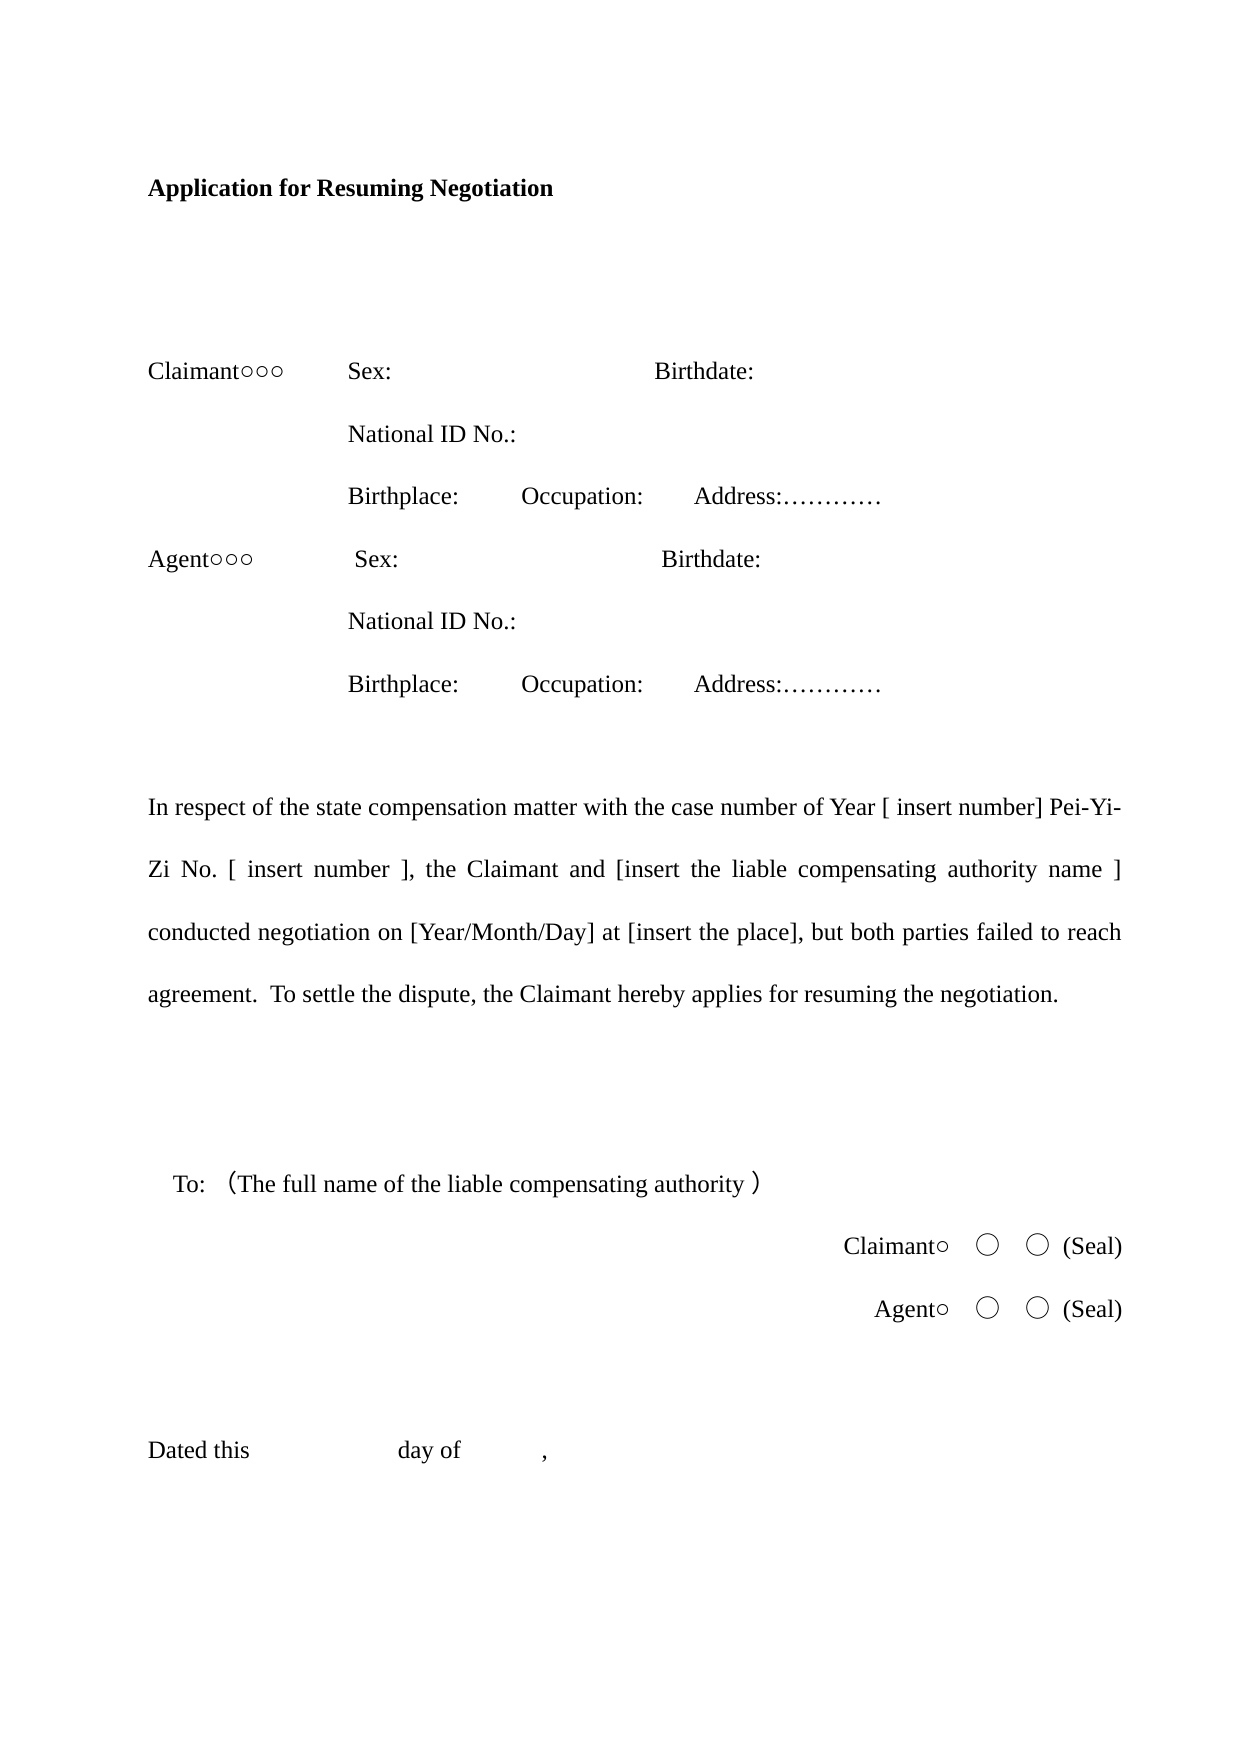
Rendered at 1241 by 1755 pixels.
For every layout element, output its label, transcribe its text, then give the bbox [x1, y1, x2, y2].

text Claimant○ ○ ○ (Seal) [148, 1202, 1122, 1264]
text National ID No.: [148, 389, 1122, 452]
text Dated this day of , [148, 1408, 1122, 1471]
text National ID No.: [148, 577, 1122, 639]
text In respect of the state compensation matter with the case number of Year [ insert number] Pei-Yi-Zi No. [ insert number ], the Claimant and [insert the liable compensating authority name ] conducted negotiation on [Year/Month/Day] at [insert the place], but both parties failed to reach agreement. To settle the dispute, the Claimant hereby applies for resuming the negotiation. [148, 764, 1122, 1014]
text Claimant○○○ Sex: Birthdate: [148, 327, 1122, 389]
text Birthplace: Occupation: Address:………… [148, 639, 1122, 702]
text Agent○ ○ ○ (Seal) [148, 1264, 1122, 1327]
text Agent○○○ Sex: Birthdate: [148, 514, 1122, 577]
text To: （The full name of the liable compensating authority ） [148, 1139, 1122, 1202]
text Birthplace: Occupation: Address:………… [148, 452, 1122, 514]
text Application for Resuming Negotiation [148, 146, 1122, 208]
